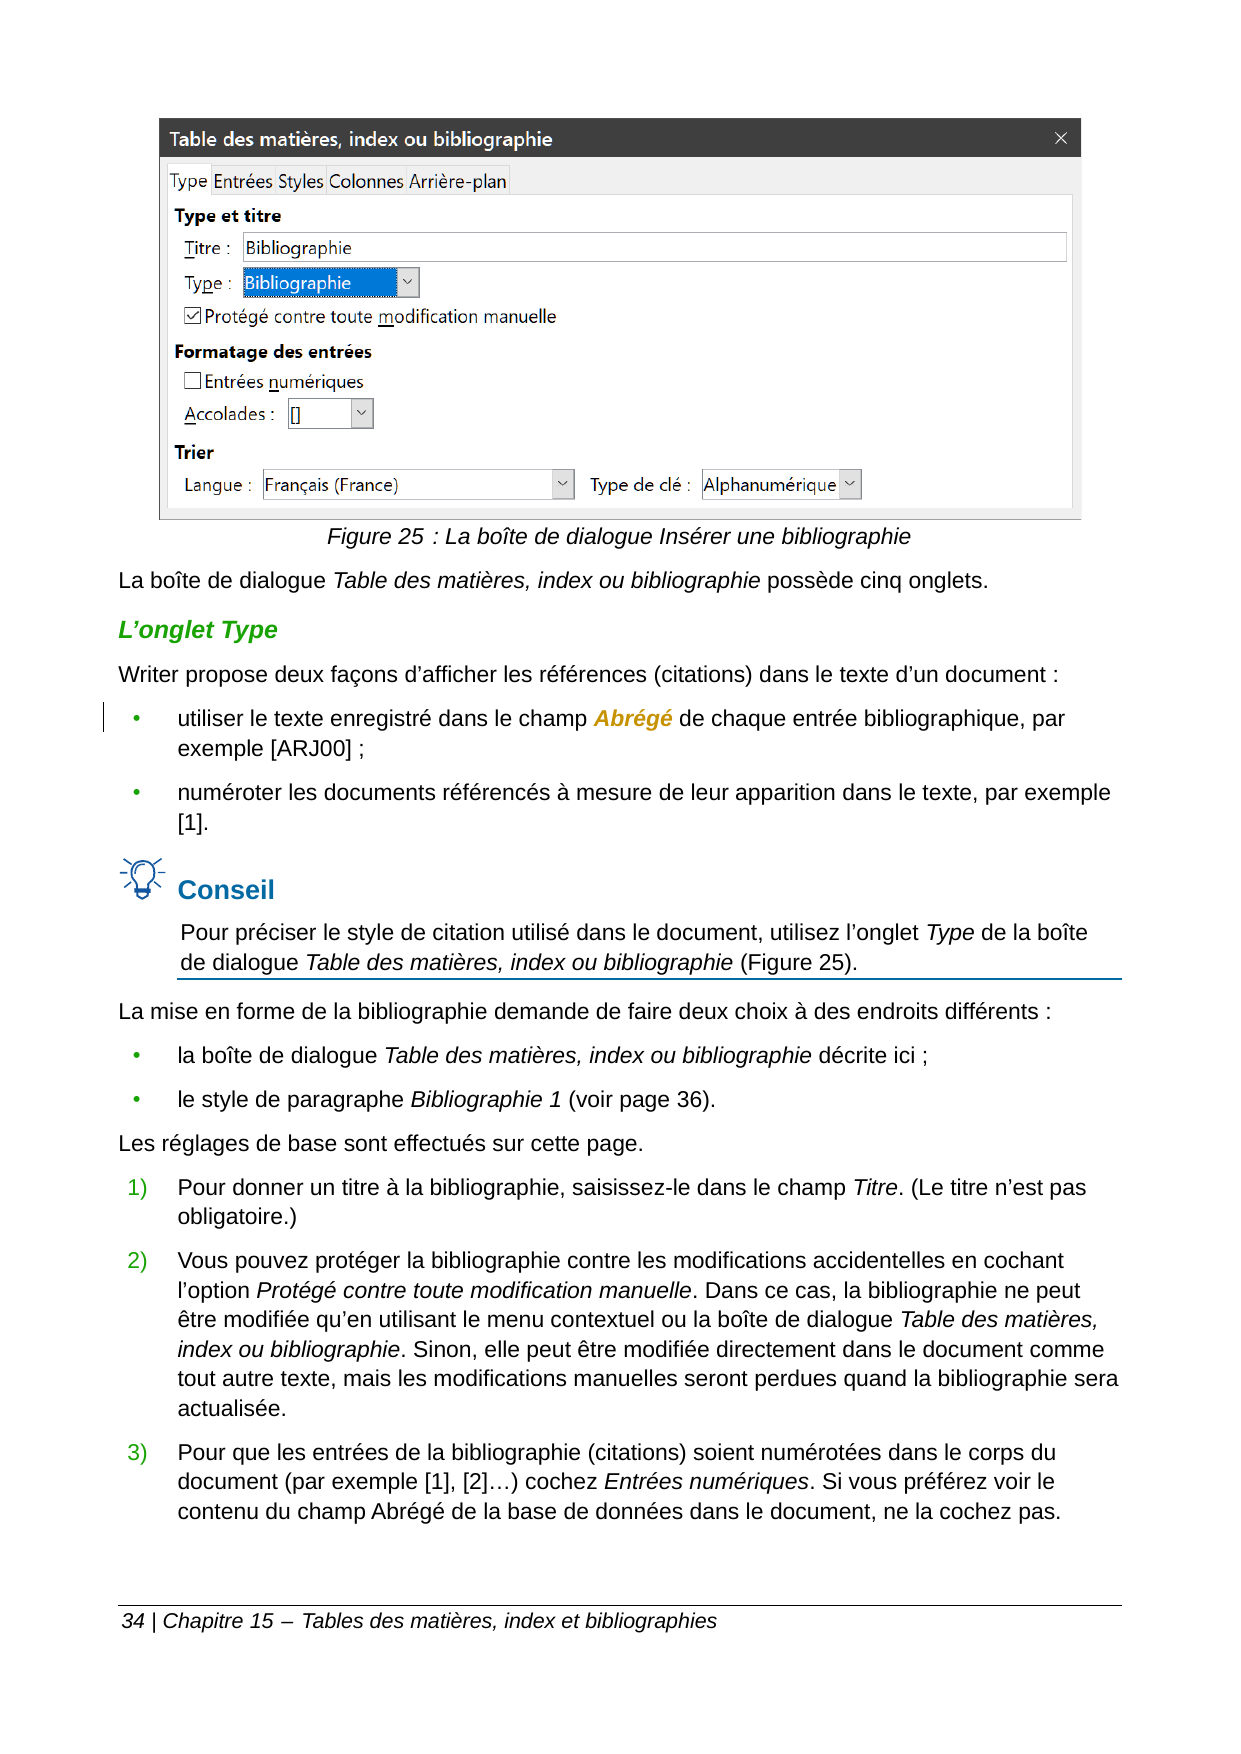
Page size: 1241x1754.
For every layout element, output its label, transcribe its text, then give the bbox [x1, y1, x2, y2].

text La mise en forme de la bibliographie demande de faire deux choix à des endroits différents : [118, 994, 1122, 1024]
text Pour préciser le style de citation utilisé dans le document, utilisez l’onglet Type de la boîte de dialogue Table des matières, index ou bibliographie (Figure 25). [177, 913, 1122, 978]
list la boîte de dialogue Table des matières, index ou bibliographie décrite ici ; [133, 1038, 1122, 1068]
text Les réglages de base sont effectués sur cette page. [118, 1127, 1122, 1156]
picture [159, 118, 1082, 520]
subtitle L’onglet Type [118, 614, 1122, 643]
text Writer propose deux façons d’afficher les références (citations) dans le texte d’un document : [118, 658, 1122, 688]
list le style de paragraphe Bibliographie 1 (voir page 36). [133, 1083, 1122, 1112]
list Conseil [118, 857, 1122, 906]
list Pour que les entrées de la bibliographie (citations) soient numérotées dans le corps du document (par exemple [1], [2]…) cochez Entrées numériques. Si vous préférez voir le contenu du champ Abrégé de la base de données dans le document, ne la cochez pas. [148, 1436, 1122, 1524]
text Figure 25 : La boîte de dialogue Insérer une bibliographie [118, 520, 1122, 549]
list Pour donner un titre à la bibliographie, saisissez-le dans le champ Titre. (Le titre n’est pas obligatoire.) [148, 1171, 1122, 1230]
list utiliser le texte enregistré dans le champ Abrégé de chaque entrée bibliographique, par exemple [ARJ00] ; [133, 702, 1122, 761]
list Vous pouvez protéger la bibliographie contre les modifications accidentelles en cochant l’option Protégé contre toute modification manuelle. Dans ce cas, la bibliographie ne peut être modifiée qu’en utilisant le menu contextuel ou la boîte de dialogue Table des matières, index ou bibliographie. Sinon, elle peut être modifiée directement dans le document comme tout autre texte, mais les modifications manuelles seront perdues quand la bibliographie sera actualisée. [148, 1244, 1122, 1421]
text La boîte de dialogue Table des matières, index ou bibliographie possède cinq onglets. [118, 564, 1122, 593]
list numéroter les documents référencés à mesure de leur apparition dans le texte, par exemple [1]. [133, 776, 1122, 835]
